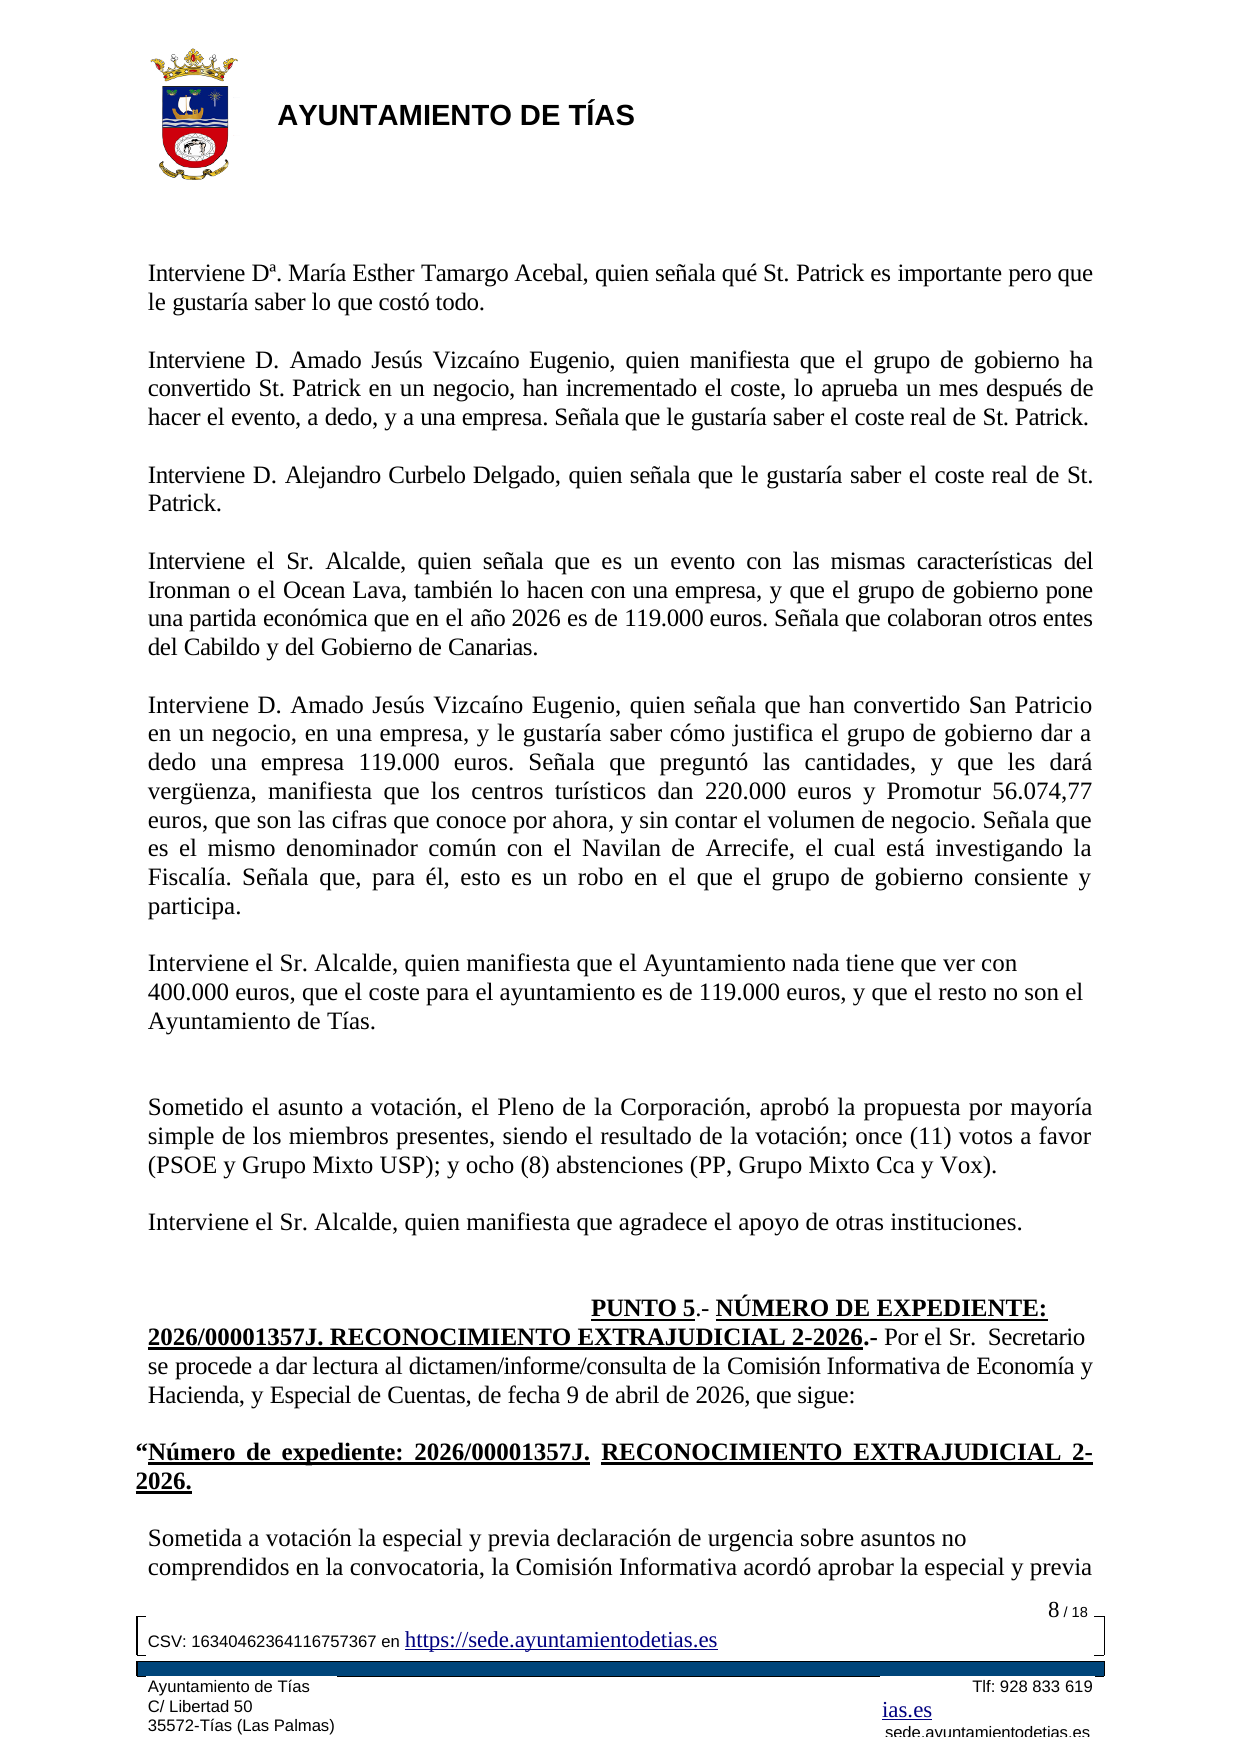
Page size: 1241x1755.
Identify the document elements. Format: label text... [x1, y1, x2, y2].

text 400.000 euros, que el coste para el ayuntamiento es de 119.000 euros, y que el resto no son el Ayuntamiento de Tías. [148, 977, 1095, 1035]
subtitle “Número de expediente: 2026/00001357J. RECONOCIMIENTO EXTRAJUDICIAL 2- 2026. [135, 1437, 1093, 1495]
text Interviene Dª. María Esther Tamargo Acebal, quien señala qué St. Patrick es importante pero que le gustaría saber lo que costó todo. [148, 258, 1093, 316]
text Interviene D. Amado Jesús Vizcaíno Eugenio, quien señala que han convertido San Patricio en un negocio, en una empresa, y le gustaría saber cómo justifica el grupo de gobierno dar a dedo una empresa 119.000 euros. Señala que preguntó las cantidades, y que les dará vergüenza, manifiesta que los centros turísticos dan 220.000 euros y Promotur 56.074,77 euros, que son las cifras que conoce por ahora, y sin contar el volumen de negocio. Señala que es el mismo denominador común con el Navilan de Arrecife, el cual está investigando la Fiscalía. Señala que, para él, esto es un robo en el que el grupo de gobierno consiente y participa. [148, 690, 1093, 920]
text Interviene D. Amado Jesús Vizcaíno Eugenio, quien manifiesta que el grupo de gobierno ha convertido St. Patrick en un negocio, han incrementado el coste, lo aprueba un mes después de hacer el evento, a dedo, y a una empresa. Señala que le gustaría saber el coste real de St. Patrick. [148, 345, 1093, 431]
text Sometida a votación la especial y previa declaración de urgencia sobre asuntos no comprendidos en la convocatoria, la Comisión Informativa acordó aprobar la especial y previa [148, 1523, 1094, 1581]
text se procede a dar lectura al dictamen/informe/consulta de la Comisión Informativa de Economía y Hacienda, y Especial de Cuentas, de fecha 9 de abril de 2026, que sigue: [148, 1351, 1093, 1408]
text Sometido el asunto a votación, el Pleno de la Corporación, aprobó la propuesta por mayoría simple de los miembros presentes, siendo el resultado de la votación; once (11) votos a favor (PSOE y Grupo Mixto USP); y ocho (8) abstenciones (PP, Grupo Mixto Cca y Vox). [148, 1092, 1093, 1178]
text Interviene el Sr. Alcalde, quien manifiesta que el Ayuntamiento nada tiene que ver con [148, 948, 1184, 977]
text Interviene el Sr. Alcalde, quien manifiesta que agradece el apoyo de otras instituciones. [148, 1207, 1184, 1236]
text Interviene el Sr. Alcalde, quien señala que es un evento con las mismas características del Ironman o el Ocean Lava, también lo hacen con una empresa, y que el grupo de gobierno pone una partida económica que en el año 2026 es de 119.000 euros. Señala que colaboran otros entes del Cabildo y del Gobierno de Canarias. [148, 546, 1093, 661]
text Interviene D. Alejandro Curbelo Delgado, quien señala que le gustaría saber el coste real de St. Patrick. [148, 460, 1093, 517]
text PUNTO 5.- NÚMERO DE EXPEDIENTE: 2026/00001357J. RECONOCIMIENTO EXTRAJUDICIAL 2-2026.- Por el Sr. Secretario [148, 1293, 1095, 1351]
